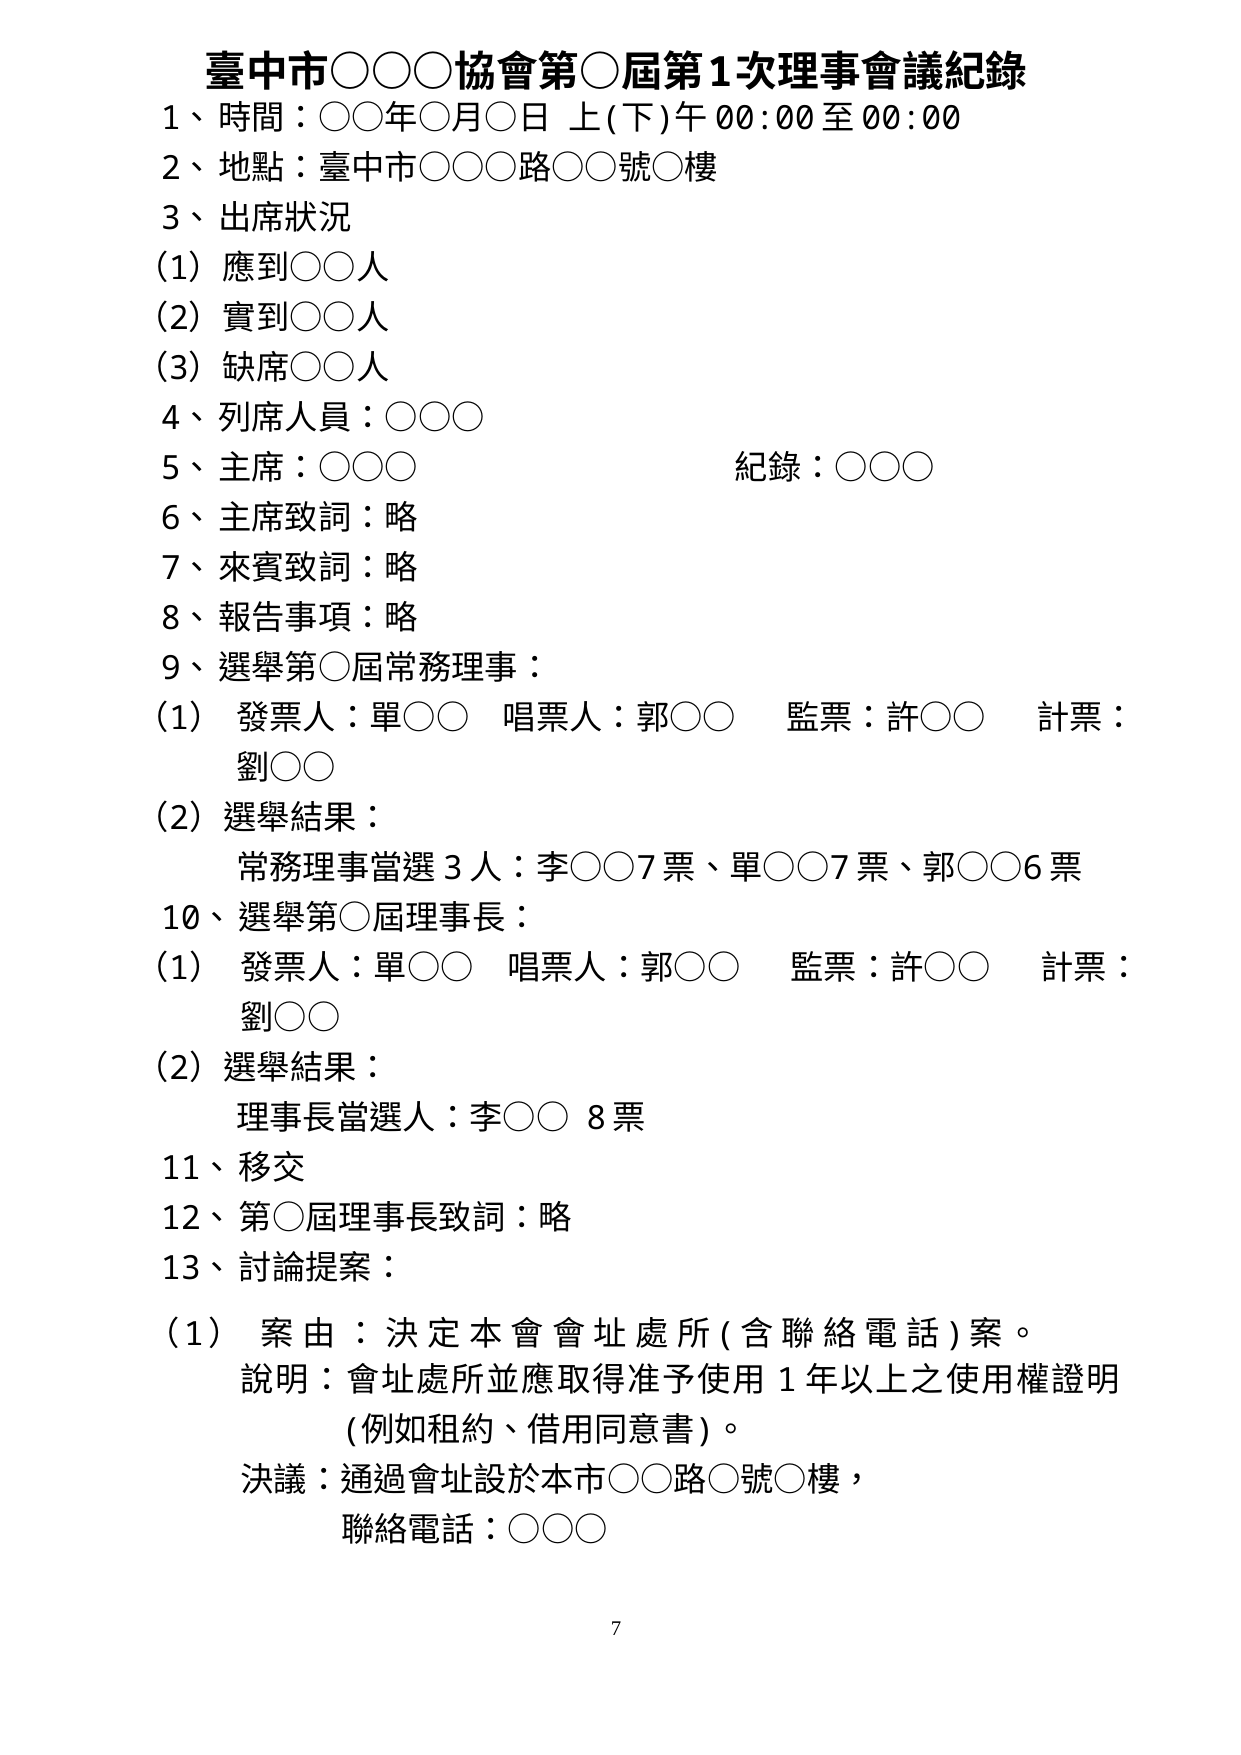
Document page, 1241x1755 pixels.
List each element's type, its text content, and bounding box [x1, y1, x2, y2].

list 主席：○○○ 紀錄：○○○ [161, 439, 1121, 489]
list 第○屆理事長致詞：略 [161, 1189, 1121, 1239]
list 主席致詞：略 [161, 489, 1121, 539]
list 出席狀況 [161, 189, 1121, 239]
list 選舉第○屆常務理事： [161, 639, 1121, 689]
list 發票人：單○○ 唱票人：郭○○ 監票：許○○ 計票：劉○○ [136, 939, 1121, 1039]
list 時間：○○年○月○日 上(下)午00:00至00:00 [161, 89, 1121, 139]
text 聯絡電話：○○○ [243, 1502, 1121, 1552]
list 討論提案： [161, 1239, 1121, 1289]
list 選舉結果： [136, 1039, 1121, 1089]
list 應到○○人 [135, 239, 1121, 289]
text 說明：會址處所並應取得准予使用1年以上之使用權證明(例如租約、借用同意書)。 [240, 1352, 1121, 1452]
list 來賓致詞：略 [161, 539, 1121, 589]
text 常務理事當選3人：李○○7票、單○○7票、郭○○6票 [236, 839, 1121, 889]
list 實到○○人 [135, 289, 1121, 339]
subtitle 臺中市○○○協會第○屆第1次理事會議紀錄 [111, 27, 1121, 89]
list 地點：臺中市○○○路○○號○樓 [161, 139, 1121, 189]
list 移交 [161, 1139, 1121, 1189]
text 理事長當選人：李○○ 8票 [236, 1089, 1121, 1139]
list 發票人：單○○ 唱票人：郭○○ 監票：許○○ 計票：劉○○ [136, 689, 1121, 789]
list 列席人員：○○○ [161, 389, 1121, 439]
list 報告事項：略 [161, 589, 1121, 639]
list 選舉結果： [136, 789, 1121, 839]
text 決議：通過會址設於本市○○路○號○樓， [240, 1452, 1121, 1502]
list 選舉第○屆理事長： [161, 889, 1121, 939]
list 缺席○○人 [135, 339, 1121, 389]
list 案由：決定本會會址處所(含聯絡電話)案。 [136, 1289, 1121, 1352]
